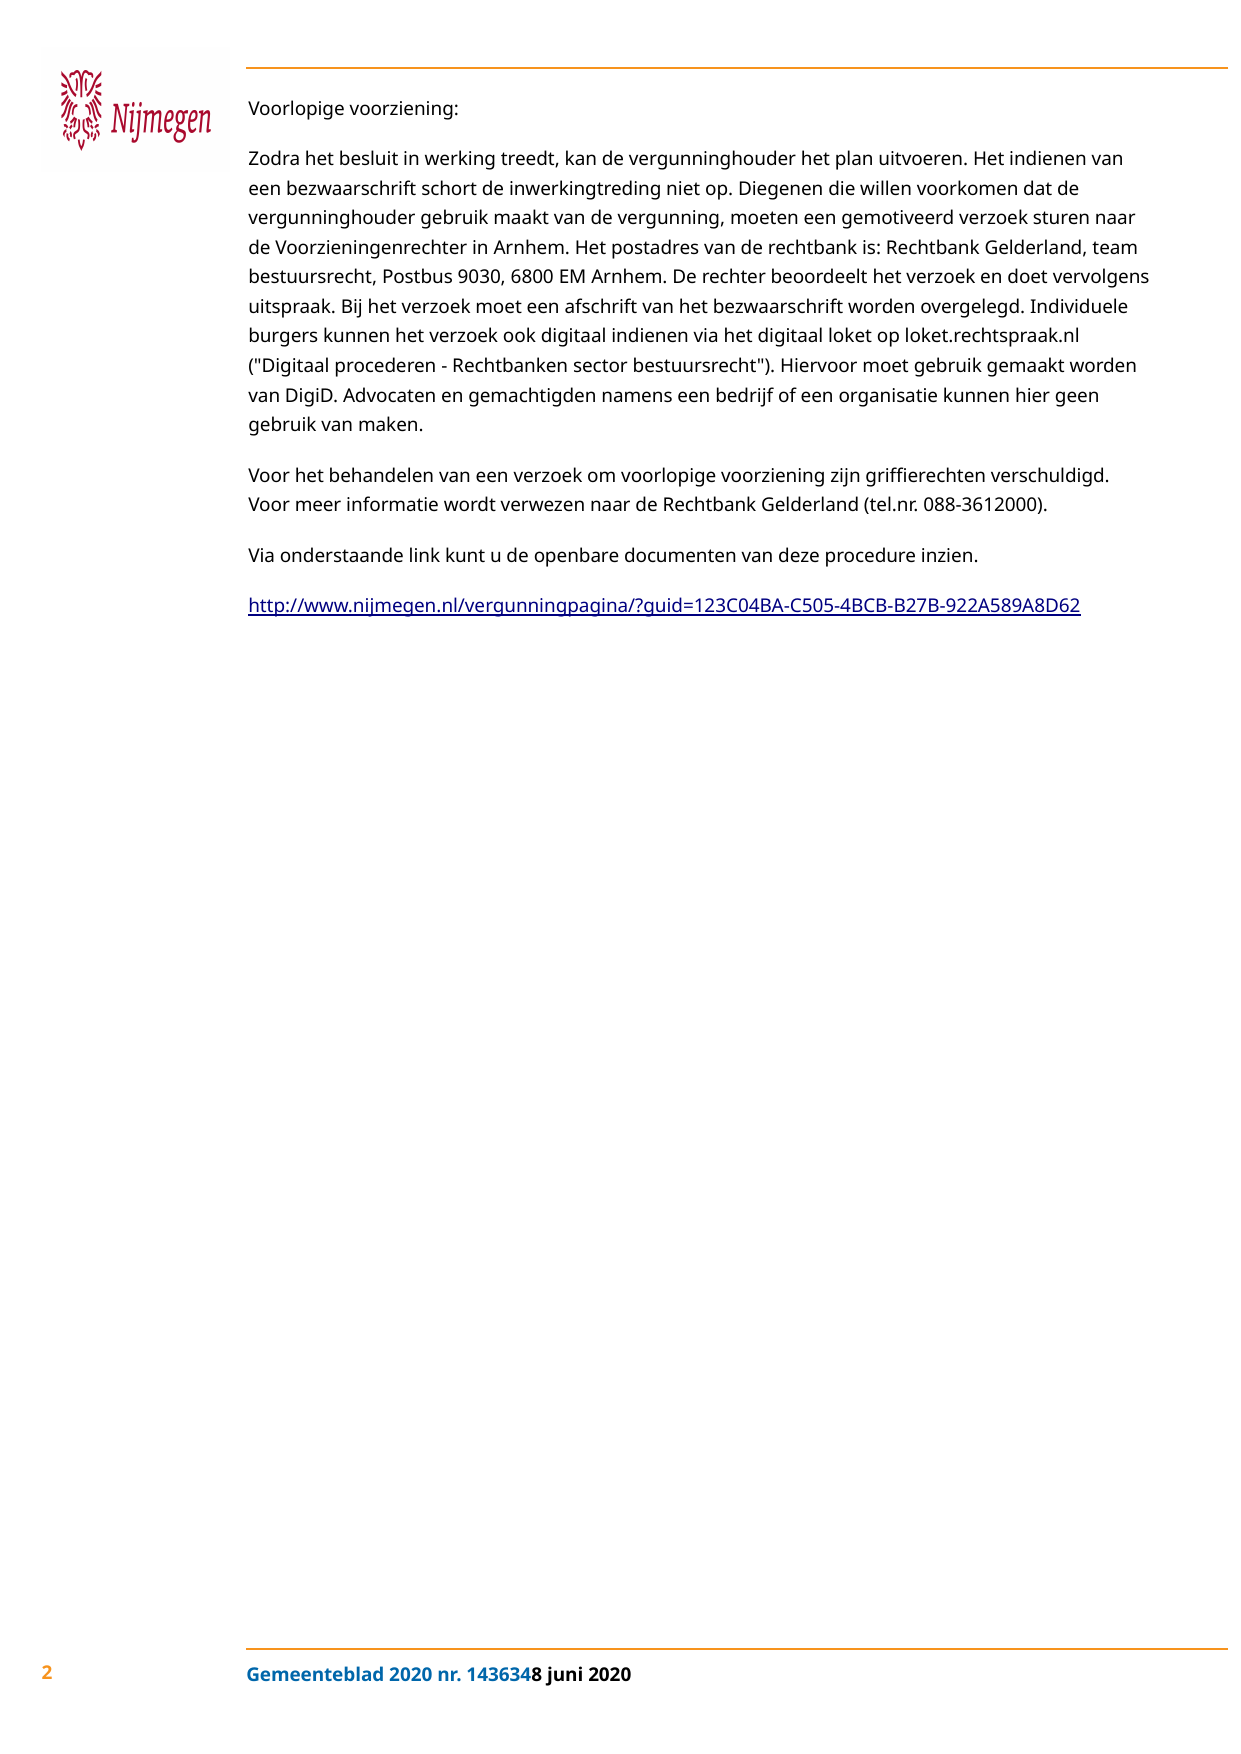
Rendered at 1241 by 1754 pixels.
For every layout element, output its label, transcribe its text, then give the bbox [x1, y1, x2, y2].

picture [41, 47, 231, 172]
text Voor het behandelen van een verzoek om voorlopige voorziening zijn griffierechten verschuldigd. Voor meer informatie wordt verwezen naar de Rechtbank Gelderland (tel.nr. 088-3612000). [248, 462, 1152, 517]
text Voorlopige voorziening: [248, 95, 1152, 121]
text Zodra het besluit in werking treedt, kan de vergunninghouder het plan uitvoeren. Het indienen van een bezwaarschrift schort de inwerkingtreding niet op. Diegenen die willen voorkomen dat de vergunninghouder gebruik maakt van de vergunning, moeten een gemotiveerd verzoek sturen naar de Voorzieningenrechter in Arnhem. Het postadres van de rechtbank is: Rechtbank Gelderland, team bestuursrecht, Postbus 9030, 6800 EM Arnhem. De rechter beoordeelt het verzoek en doet vervolgens uitspraak. Bij het verzoek moet een afschrift van het bezwaarschrift worden overgelegd. Individuele burgers kunnen het verzoek ook digitaal indienen via het digitaal loket op loket.rechtspraak.nl ("Digitaal procederen - Rechtbanken sector bestuursrecht"). Hiervoor moet gebruik gemaakt worden van DigiD. Advocaten en gemachtigden namens een bedrijf of een organisatie kunnen hier geen gebruik van maken. [248, 145, 1152, 437]
text Via onderstaande link kunt u de openbare documenten van deze procedure inzien. [248, 542, 1152, 568]
text http://www.nijmegen.nl/vergunningpagina/?guid=123C04BA-C505-4BCB-B27B-922A589A8D62 [248, 592, 1152, 618]
